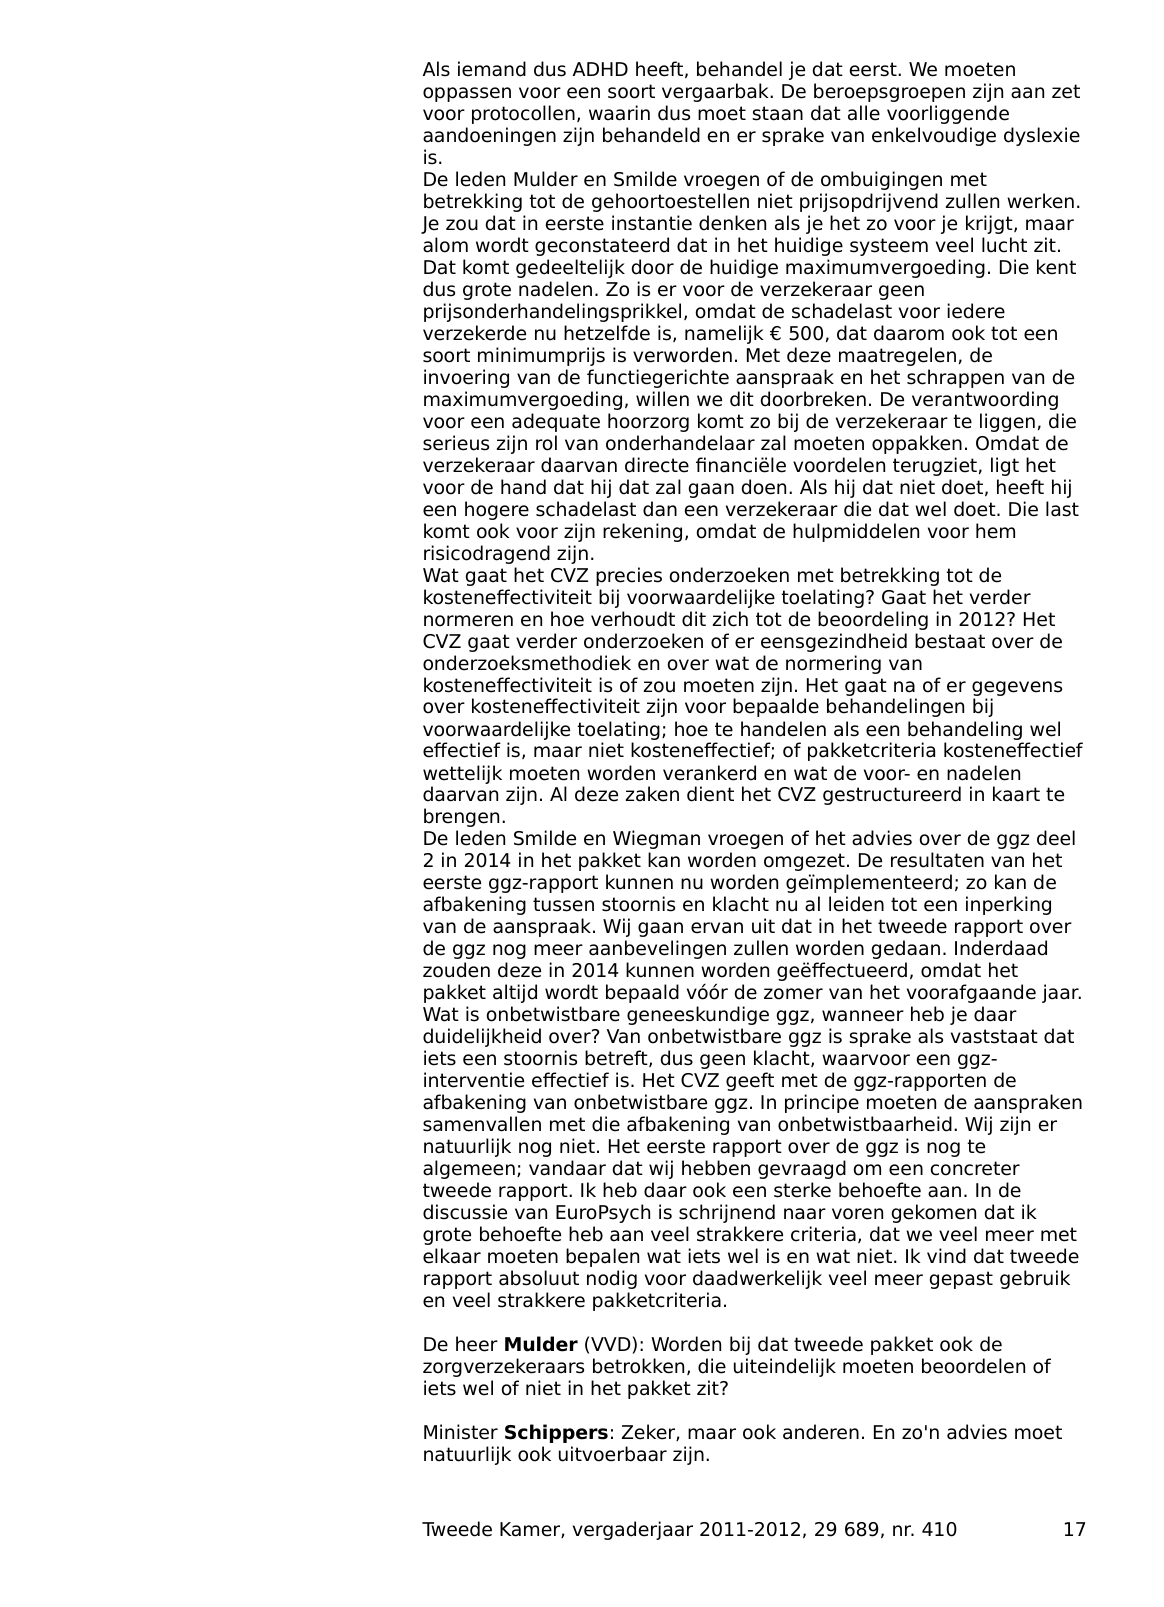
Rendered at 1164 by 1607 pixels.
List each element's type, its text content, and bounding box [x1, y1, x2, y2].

text Wat is onbetwistbare geneeskundige ggz, wanneer heb je daar duidelijkheid over? Van onbetwistbare ggz is sprake als vaststaat dat iets een stoornis betreft, dus geen klacht, waarvoor een ggz-interventie effectief is. Het CVZ geeft met de ggz-rapporten de afbakening van onbetwistbare ggz. In principe moeten de aanspraken samenvallen met die afbakening van onbetwistbaarheid. Wij zijn er natuurlijk nog niet. Het eerste rapport over de ggz is nog te algemeen; vandaar dat wij hebben gevraagd om een concreter tweede rapport. Ik heb daar ook een sterke behoefte aan. In de discussie van EuroPsych is schrijnend naar voren gekomen dat ik grote behoefte heb aan veel strakkere criteria, dat we veel meer met elkaar moeten bepalen wat iets wel is en wat niet. Ik vind dat tweede rapport absoluut nodig voor daadwerkelijk veel meer gepast gebruik en veel strakkere pakketcriteria. [422, 1004, 1087, 1312]
text De heer Mulder (VVD): Worden bij dat tweede pakket ook de zorgverzekeraars betrokken, die uiteindelijk moeten beoordelen of iets wel of niet in het pakket zit? [422, 1334, 1087, 1400]
text De leden Mulder en Smilde vroegen of de ombuigingen met betrekking tot de gehoortoestellen niet prijsopdrijvend zullen werken. Je zou dat in eerste instantie denken als je het zo voor je krijgt, maar alom wordt geconstateerd dat in het huidige systeem veel lucht zit. Dat komt gedeeltelijk door de huidige maximumvergoeding. Die kent dus grote nadelen. Zo is er voor de verzekeraar geen prijsonderhandelingsprikkel, omdat de schadelast voor iedere verzekerde nu hetzelfde is, namelijk € 500, dat daarom ook tot een soort minimumprijs is verworden. Met deze maatregelen, de invoering van de functiegerichte aanspraak en het schrappen van de maximumvergoeding, willen we dit doorbreken. De verantwoording voor een adequate hoorzorg komt zo bij de verzekeraar te liggen, die serieus zijn rol van onderhandelaar zal moeten oppakken. Omdat de verzekeraar daarvan directe financiële voordelen terugziet, ligt het voor de hand dat hij dat zal gaan doen. Als hij dat niet doet, heeft hij een hogere schadelast dan een verzekeraar die dat wel doet. Die last komt ook voor zijn rekening, omdat de hulpmiddelen voor hem risicodragend zijn. [422, 169, 1087, 564]
text De leden Smilde en Wiegman vroegen of het advies over de ggz deel 2 in 2014 in het pakket kan worden omgezet. De resultaten van het eerste ggz-rapport kunnen nu worden geïmplementeerd; zo kan de afbakening tussen stoornis en klacht nu al leiden tot een inperking van de aanspraak. Wij gaan ervan uit dat in het tweede rapport over de ggz nog meer aanbevelingen zullen worden gedaan. Inderdaad zouden deze in 2014 kunnen worden geëffectueerd, omdat het pakket altijd wordt bepaald vóór de zomer van het voorafgaande jaar. [422, 828, 1087, 1004]
text Als iemand dus ADHD heeft, behandel je dat eerst. We moeten oppassen voor een soort vergaarbak. De beroepsgroepen zijn aan zet voor protocollen, waarin dus moet staan dat alle voorliggende aandoeningen zijn behandeld en er sprake van enkelvoudige dyslexie is. [422, 59, 1087, 169]
text Minister Schippers: Zeker, maar ook anderen. En zo'n advies moet natuurlijk ook uitvoerbaar zijn. [422, 1422, 1087, 1466]
text Wat gaat het CVZ precies onderzoeken met betrekking tot de kosteneffectiviteit bij voorwaardelijke toelating? Gaat het verder normeren en hoe verhoudt dit zich tot de beoordeling in 2012? Het CVZ gaat verder onderzoeken of er eensgezindheid bestaat over de onderzoeksmethodiek en over wat de normering van kosteneffectiviteit is of zou moeten zijn. Het gaat na of er gegevens over kosteneffectiviteit zijn voor bepaalde behandelingen bij voorwaardelijke toelating; hoe te handelen als een behandeling wel effectief is, maar niet kosteneffectief; of pakketcriteria kosteneffectief wettelijk moeten worden verankerd en wat de voor- en nadelen daarvan zijn. Al deze zaken dient het CVZ gestructureerd in kaart te brengen. [422, 564, 1087, 828]
